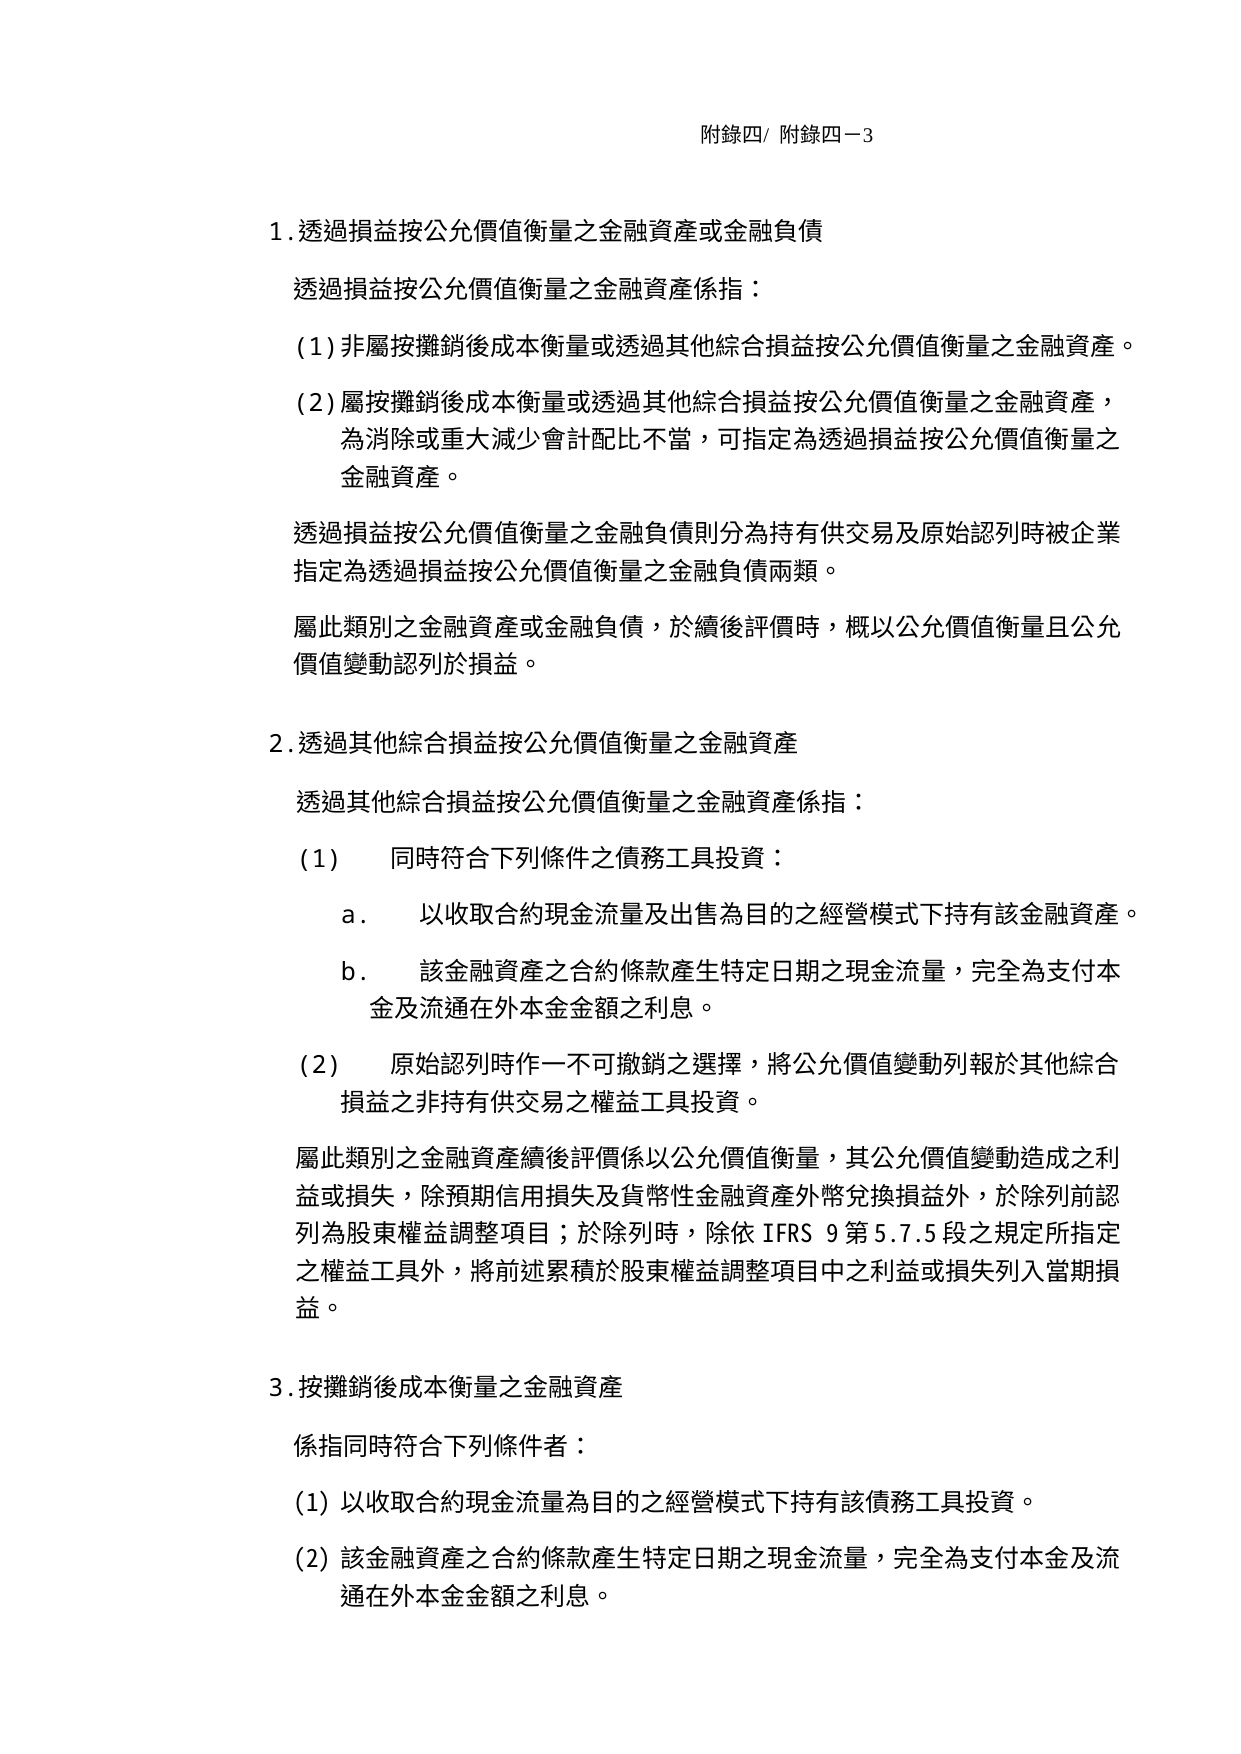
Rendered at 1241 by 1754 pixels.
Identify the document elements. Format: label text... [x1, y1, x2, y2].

text 1.透過損益按公允價值衡量之金融資產或金融負債 [268, 188, 1122, 250]
text 係指同時符合下列條件者： [293, 1425, 1122, 1463]
list 該金融資產之合約條款產生特定日期之現金流量，完全為支付本金及流通在外本金金額之利息。 [293, 1538, 1122, 1613]
list 屬按攤銷後成本衡量或透過其他綜合損益按公允價值衡量之金融資產，為消除或重大減少會計配比不當，可指定為透過損益按公允價值衡量之金融資產。 [293, 381, 1122, 494]
list 以收取合約現金流量及出售為目的之經營模式下持有該金融資產。 [341, 894, 1122, 931]
text 2.透過其他綜合損益按公允價值衡量之金融資產 [268, 700, 1122, 763]
list 同時符合下列條件之債務工具投資： [296, 838, 1122, 875]
text 透過損益按公允價值衡量之金融資產係指： [293, 269, 1122, 306]
text 3.按攤銷後成本衡量之金融資產 [268, 1344, 1122, 1406]
text 透過其他綜合損益按公允價值衡量之金融資產係指： [293, 781, 1122, 819]
list 以收取合約現金流量為目的之經營模式下持有該債務工具投資。 [293, 1481, 1122, 1519]
text 屬此類別之金融資產或金融負債，於續後評價時，概以公允價值衡量且公允價值變動認列於損益。 [293, 606, 1122, 681]
list 原始認列時作一不可撤銷之選擇，將公允價值變動列報於其他綜合損益之非持有供交易之權益工具投資。 [296, 1044, 1122, 1119]
list 該金融資產之合約條款產生特定日期之現金流量，完全為支付本金及流通在外本金金額之利息。 [341, 950, 1122, 1025]
text 屬此類別之金融資產續後評價係以公允價值衡量，其公允價值變動造成之利益或損失，除預期信用損失及貨幣性金融資產外幣兌換損益外，於除列前認列為股東權益調整項目；於除列時，除依IFRS 9第5.7.5段之規定所指定之權益工具外，將前述累積於股東權益調整項目中之利益或損失列入當期損益。 [295, 1138, 1122, 1325]
list 非屬按攤銷後成本衡量或透過其他綜合損益按公允價值衡量之金融資產。 [293, 325, 1122, 363]
text 透過損益按公允價值衡量之金融負債則分為持有供交易及原始認列時被企業指定為透過損益按公允價值衡量之金融負債兩類。 [293, 513, 1122, 588]
